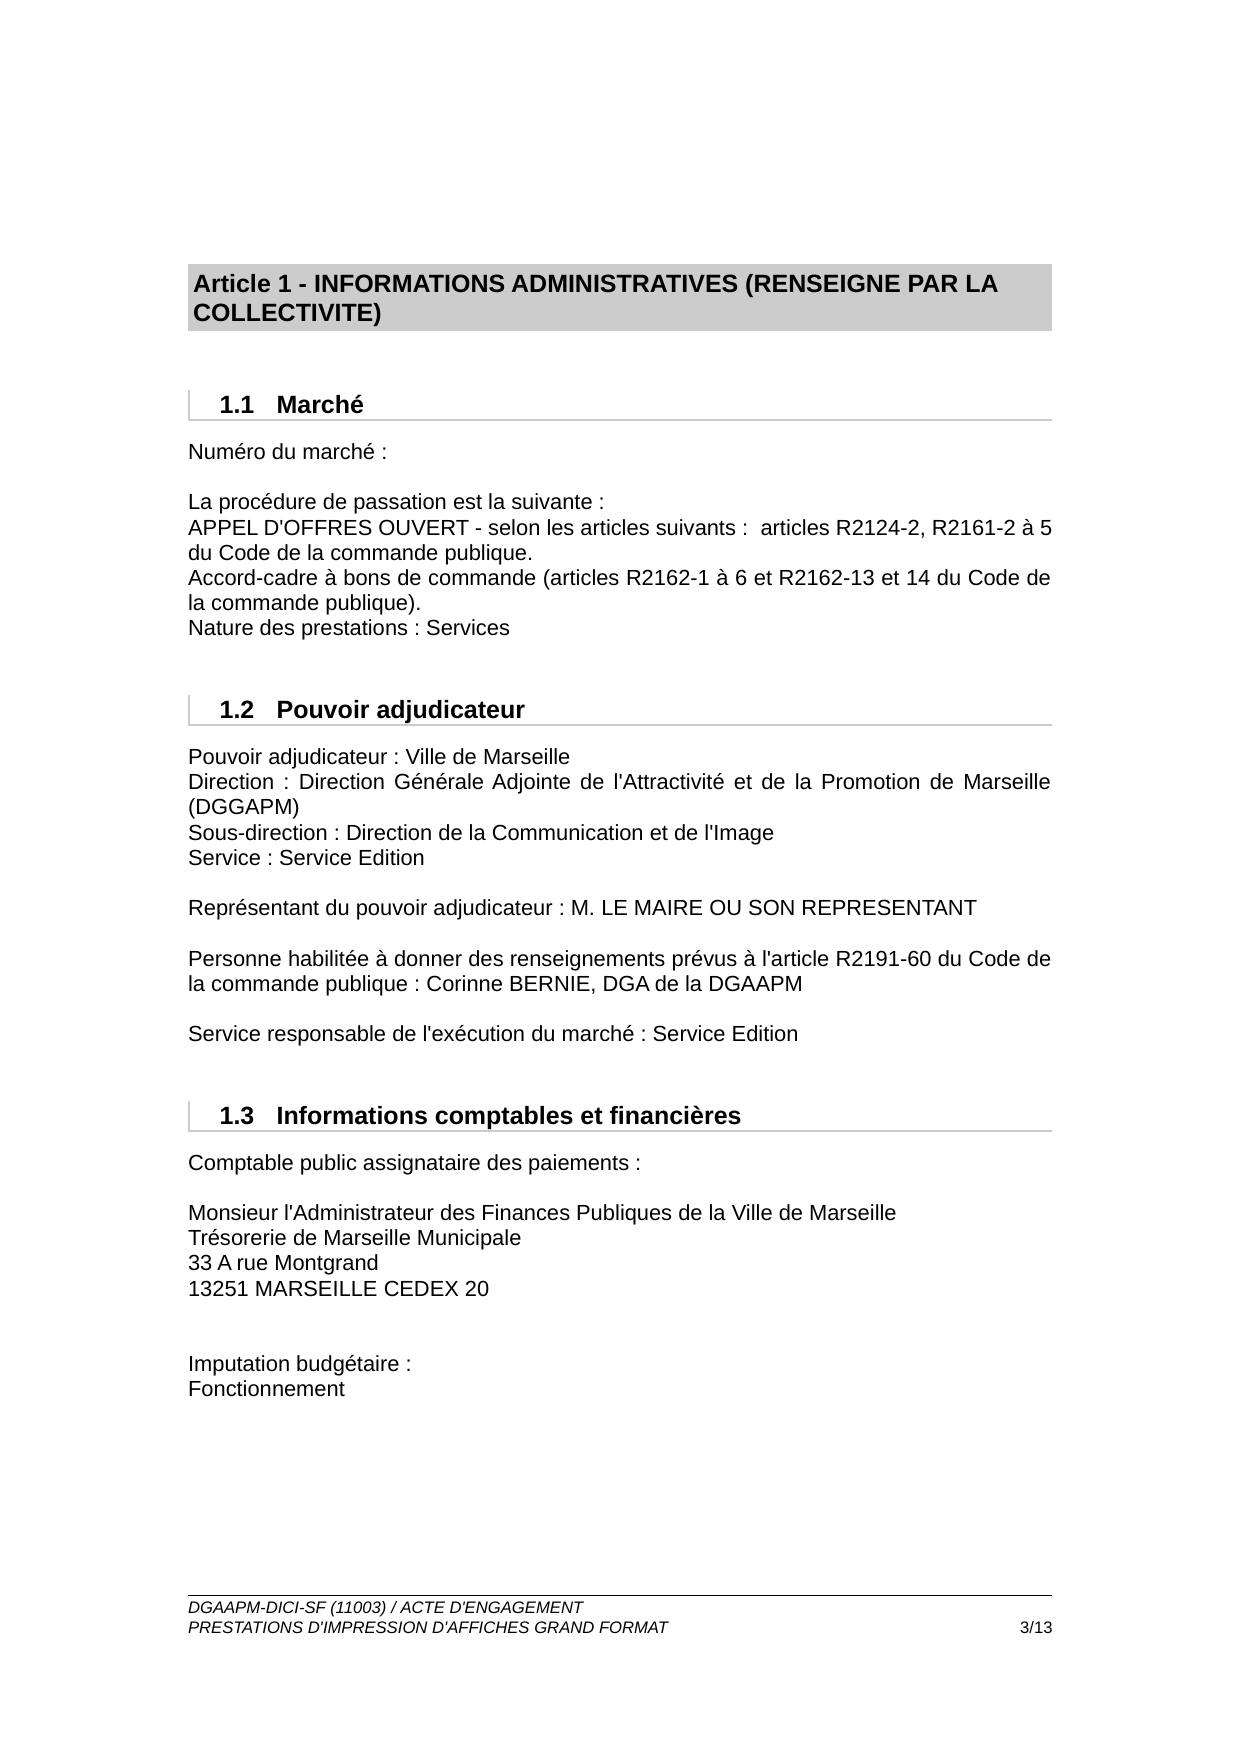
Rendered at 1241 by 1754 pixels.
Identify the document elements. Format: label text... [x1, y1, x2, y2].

text Service : Service Edition [188, 844, 1052, 870]
text Accord-cadre à bons de commande (articles R2162-1 à 6 et R2162-13 et 14 du Code de la commande publique). [188, 565, 1052, 615]
subtitle Pouvoir adjudicateur [190, 695, 1052, 724]
text APPEL D'OFFRES OUVERT - selon les articles suivants : articles R2124-2, R2161-2 à 5 du Code de la commande publique. [188, 514, 1052, 565]
text La procédure de passation est la suivante : [188, 489, 1052, 514]
text Sous-direction : Direction de la Communication et de l'Image [188, 819, 1052, 844]
text Trésorerie de Marseille Municipale [188, 1225, 1052, 1250]
text Direction : Direction Générale Adjointe de l'Attractivité et de la Promotion de Marseille (DGGAPM) [188, 769, 1052, 819]
text Pouvoir adjudicateur : Ville de Marseille [188, 744, 1052, 769]
text Imputation budgétaire : [188, 1351, 1052, 1376]
text Représentant du pouvoir adjudicateur : M. LE MAIRE OU SON REPRESENTANT [188, 895, 1052, 920]
text 13251 MARSEILLE CEDEX 20 [188, 1276, 1052, 1301]
text Nature des prestations : Services [188, 615, 1052, 641]
text Personne habilitée à donner des renseignements prévus à l'article R2191-60 du Code de la commande publique : Corinne BERNIE, DGA de la DGAAPM [188, 945, 1052, 996]
text Fonctionnement [188, 1376, 1052, 1402]
subtitle INFORMATIONS ADMINISTRATIVES (RENSEIGNE PAR LA COLLECTIVITE) [190, 266, 1050, 329]
text Monsieur l'Administrateur des Finances Publiques de la Ville de Marseille [188, 1200, 1052, 1225]
text Comptable public assignataire des paiements : [188, 1149, 1052, 1175]
subtitle Informations comptables et financières [190, 1101, 1052, 1130]
subtitle Marché [190, 390, 1052, 419]
text Service responsable de l'exécution du marché : Service Edition [188, 1021, 1052, 1046]
text 33 A rue Montgrand [188, 1250, 1052, 1276]
text Numéro du marché : [188, 439, 1052, 464]
